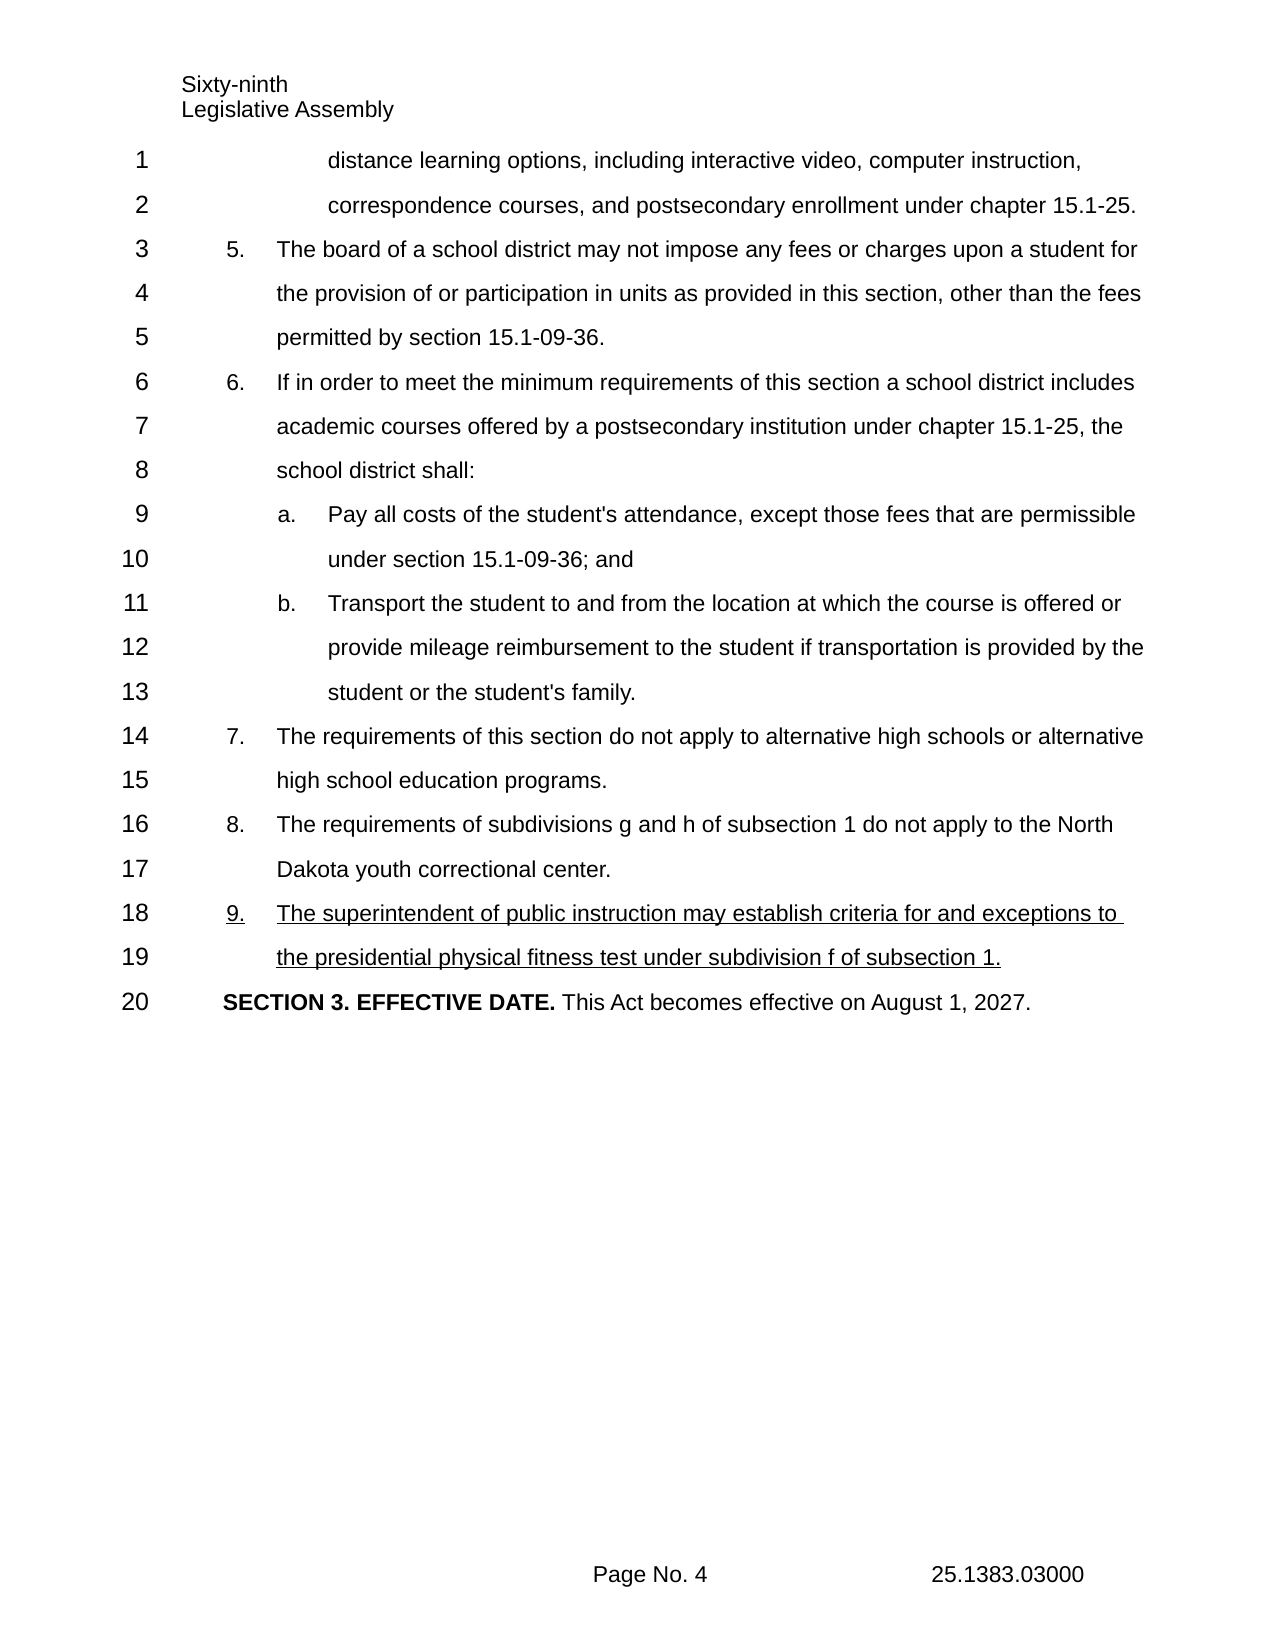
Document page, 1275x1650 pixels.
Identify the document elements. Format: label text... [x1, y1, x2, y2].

text distance learning options, including interactive video, computer instruction, correspondence courses, and postsecondary enrollment under chapter 15.1‑25. [181, 133, 1154, 222]
text 9. The superintendent of public instruction may establish criteria for and exceptions to the presidential physical fitness test under subdivision f of subsection 1. [181, 886, 1154, 974]
text SECTION 3. EFFECTIVE DATE. This Act becomes effective on August 1, 2027. [181, 974, 1154, 1019]
text 7. The requirements of this section do not apply to alternative high schools or alternative high school education programs. [181, 709, 1154, 797]
text 8. The requirements of subdivisions g and h of subsection 1 do not apply to the North Dakota youth correctional center. [181, 797, 1154, 886]
text 5. The board of a school district may not impose any fees or charges upon a student for the provision of or participation in units as provided in this section, other than the fees permitted by section 15.1‑09‑36. [181, 222, 1154, 355]
text b. Transport the student to and from the location at which the course is offered or provide mileage reimbursement to the student if transportation is provided by the student or the student's family. [181, 576, 1154, 709]
text 6. If in order to meet the minimum requirements of this section a school district includes academic courses offered by a postsecondary institution under chapter 15.1‑25, the school district shall: [181, 355, 1154, 487]
text a. Pay all costs of the student's attendance, except those fees that are permissible under section 15.1‑09‑36; and [181, 487, 1154, 576]
